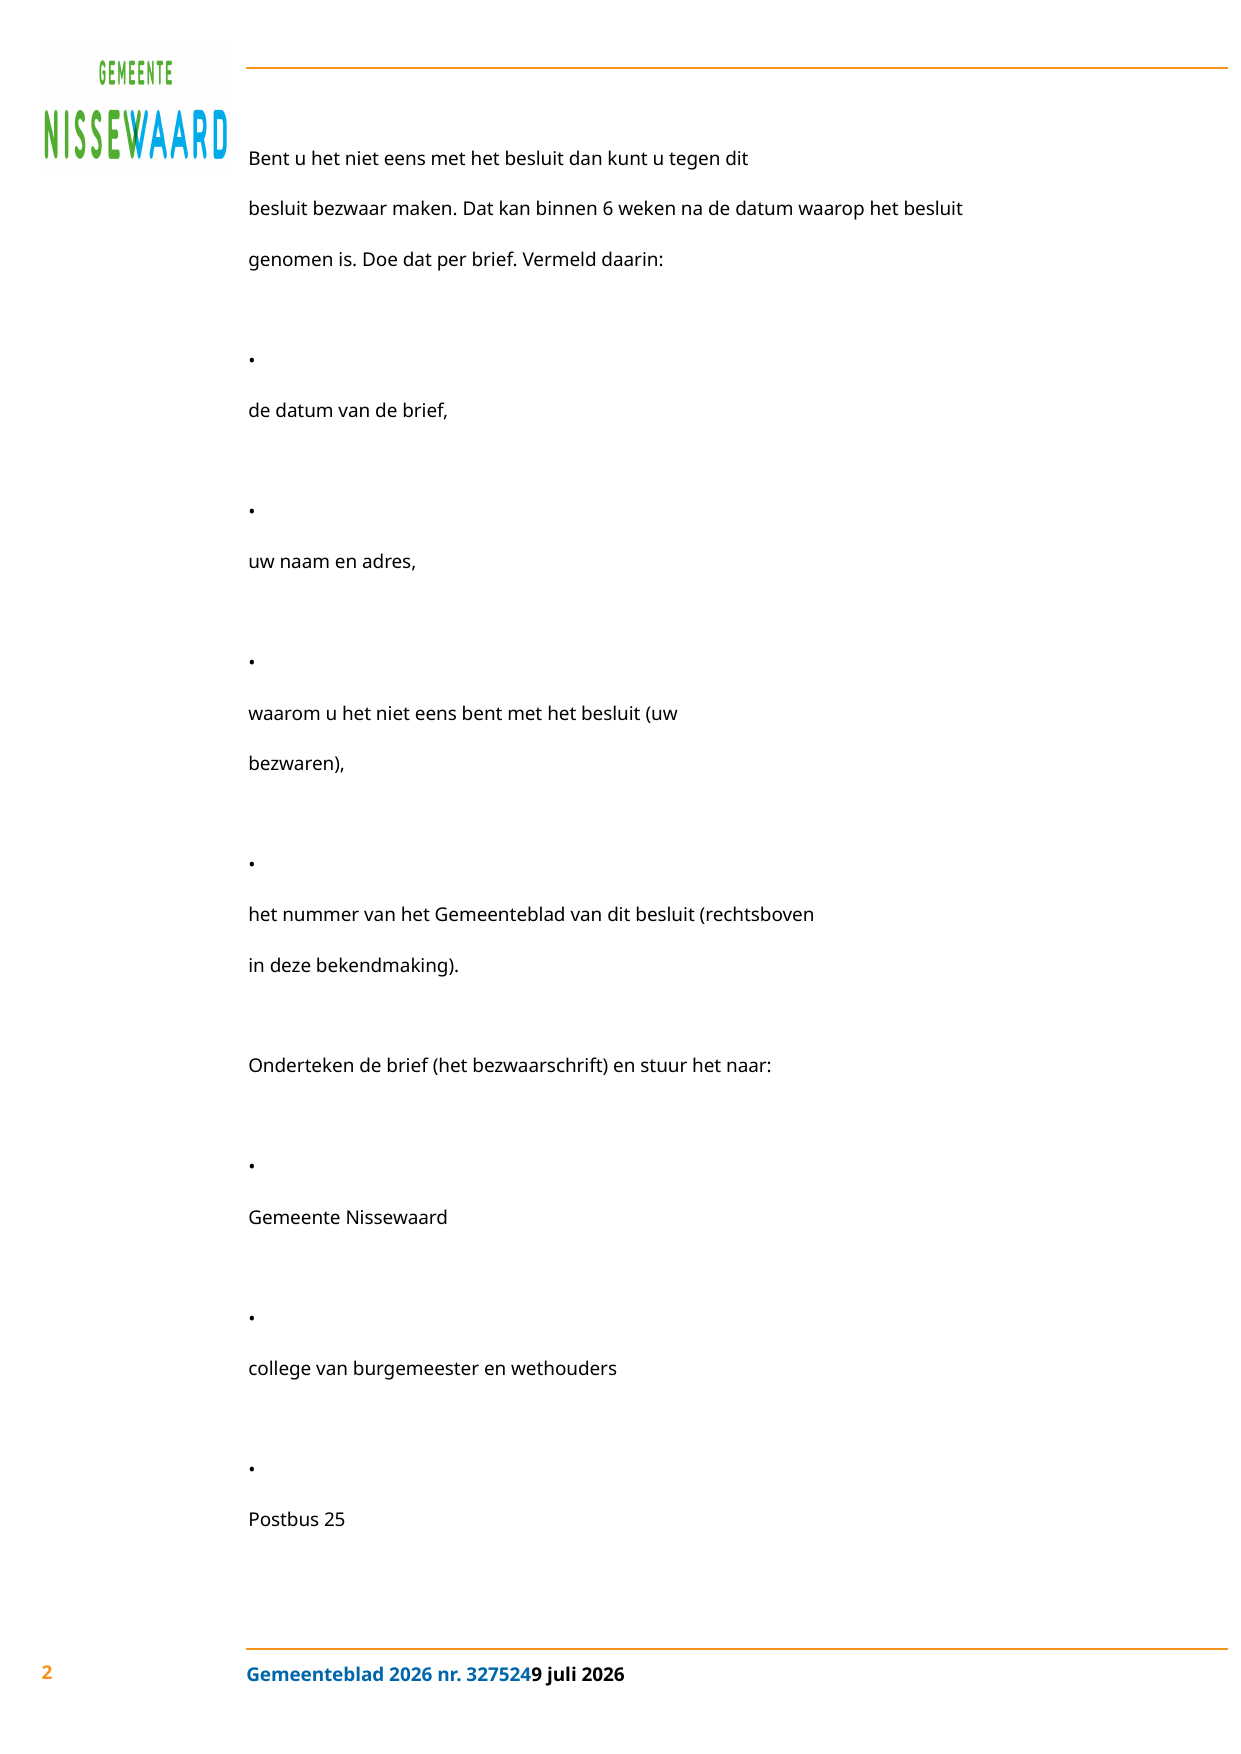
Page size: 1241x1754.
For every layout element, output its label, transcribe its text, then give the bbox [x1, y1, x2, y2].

text Postbus 25 [248, 1506, 1152, 1532]
text het nummer van het Gemeenteblad van dit besluit (rechtsboven [248, 901, 1152, 927]
text • [248, 1456, 1152, 1482]
text • [248, 649, 1152, 675]
text college van burgemeester en wethouders [248, 1355, 1152, 1381]
text • [248, 1153, 1152, 1179]
text • [248, 498, 1152, 524]
text uw naam en adres, [248, 548, 1152, 574]
text • [248, 1305, 1152, 1331]
picture [41, 47, 231, 172]
text waarom u het niet eens bent met het besluit (uw [248, 700, 1152, 726]
text besluit bezwaar maken. Dat kan binnen 6 weken na de datum waarop het besluit [248, 196, 1152, 221]
text Onderteken de brief (het bezwaarschrift) en stuur het naar: [248, 1053, 1152, 1078]
text in deze bekendmaking). [248, 952, 1152, 978]
text de datum van de brief, [248, 397, 1152, 423]
text Bent u het niet eens met het besluit dan kunt u tegen dit [248, 145, 1152, 171]
text bezwaren), [248, 750, 1152, 776]
text • [248, 851, 1152, 877]
text • [248, 347, 1152, 373]
text genomen is. Doe dat per brief. Vermeld daarin: [248, 246, 1152, 272]
text Gemeente Nissewaard [248, 1204, 1152, 1230]
